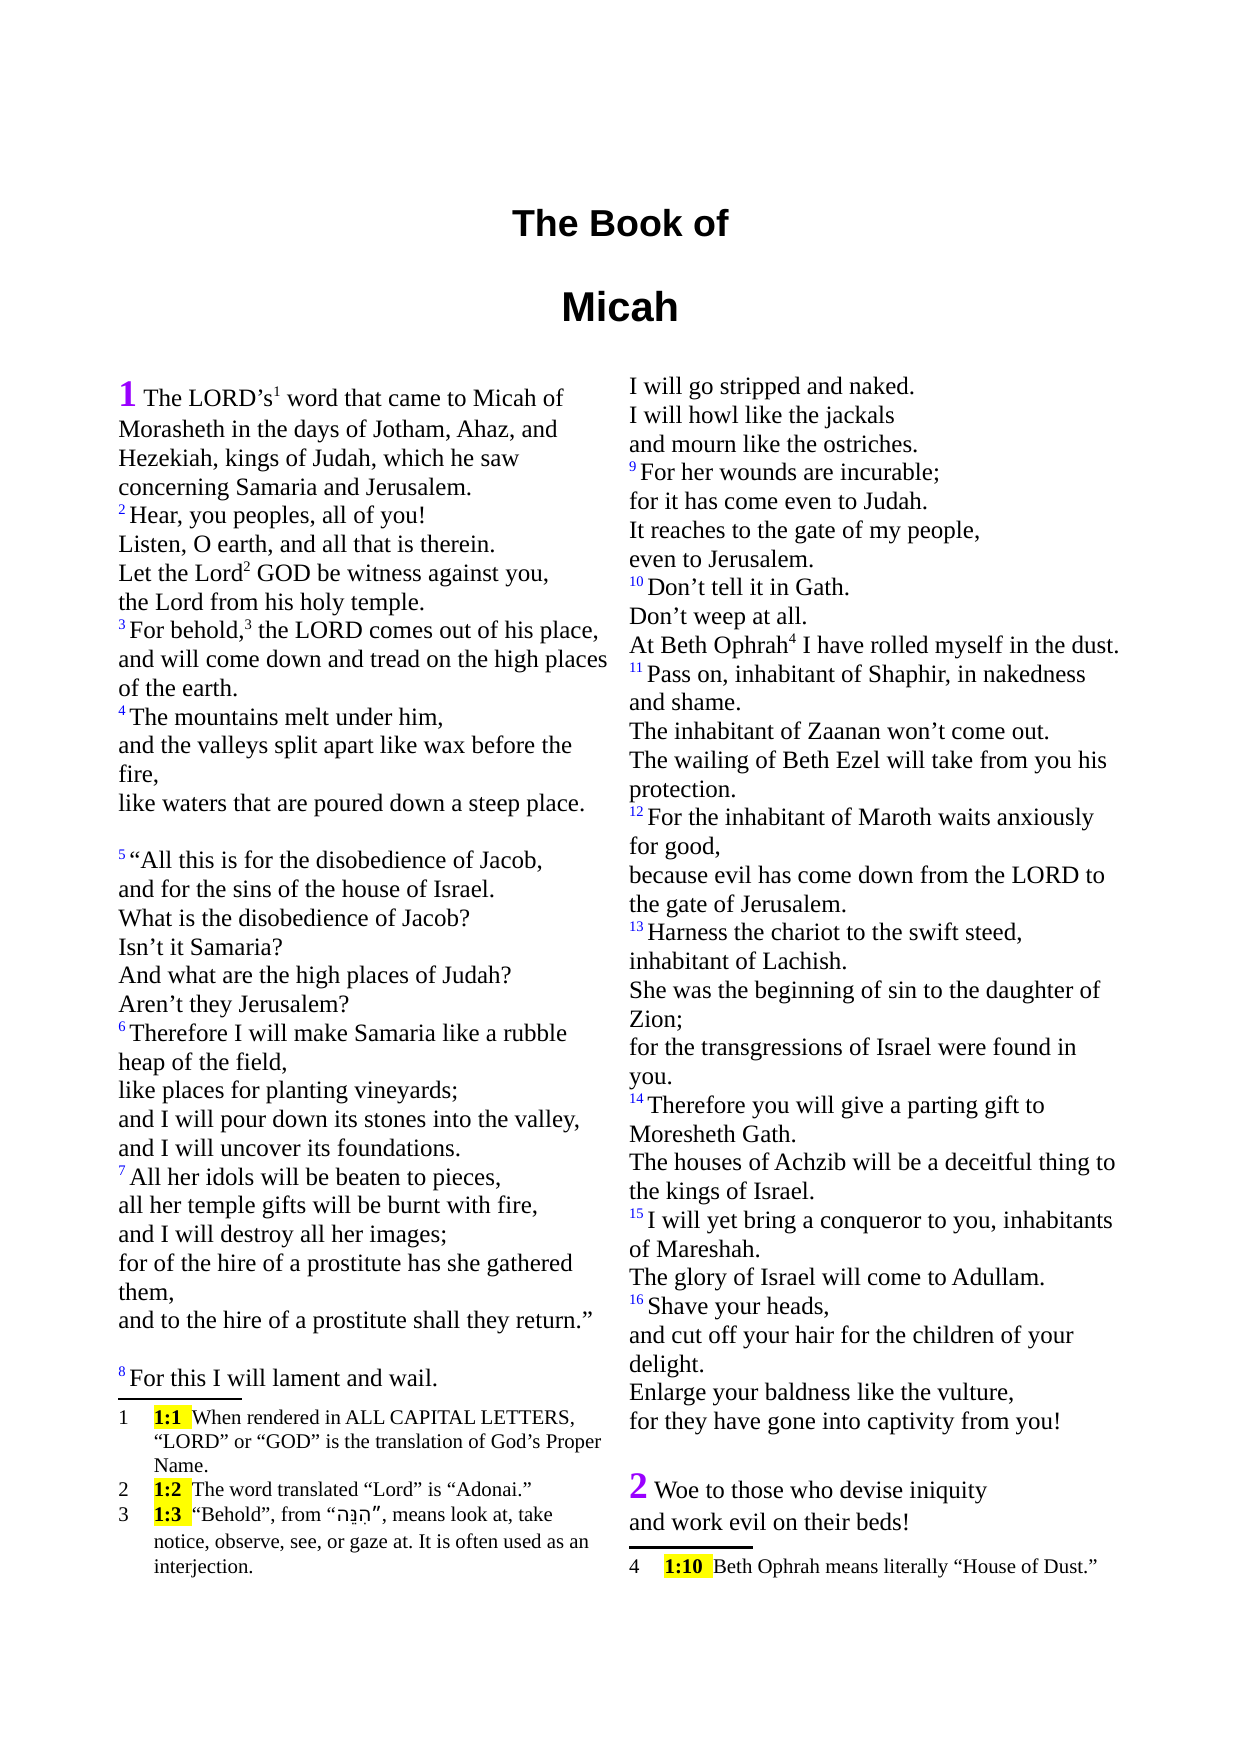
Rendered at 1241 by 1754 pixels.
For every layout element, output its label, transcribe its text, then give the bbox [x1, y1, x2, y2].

text 1:3 “Behold”, from “הִנֵּה”, means look at, take notice, observe, see, or gaze at. It is often used as an interjection. [118, 1501, 611, 1578]
text for they have gone into captivity from you! [629, 1406, 1122, 1435]
text 3 For behold, the LORD comes out of his place, [118, 616, 611, 644]
text It reaches to the gate of my people, [629, 515, 1122, 544]
text 1 The LORD’s word that came to Micah of Morasheth in the days of Jotham, Ahaz, and Hezekiah, kings of Judah, which he saw concerning Samaria and Jerusalem. [118, 371, 611, 501]
text and cut off your hair for the children of your delight. [629, 1320, 1122, 1377]
text like places for planting vineyards; [118, 1076, 611, 1104]
text all her temple gifts will be burnt with fire, [118, 1191, 611, 1219]
text 10 Don’t tell it in Gath. [629, 572, 1122, 601]
text 8 For this I will lament and wail. [118, 1363, 611, 1392]
text even to Jerusalem. [629, 544, 1122, 572]
text Enlarge your baldness like the vulture, [629, 1377, 1122, 1406]
text and to the hire of a prostitute shall they return.” [118, 1306, 611, 1334]
text 1:1 When rendered in ALL CAPITAL LETTERS, “LORD” or “GOD” is the translation of God’s Proper Name. [118, 1405, 611, 1477]
text and will come down and tread on the high places of the earth. [118, 644, 611, 702]
text for it has come even to Judah. [629, 486, 1122, 515]
text and the valleys split apart like wax before the fire, [118, 731, 611, 788]
title The Book of [118, 201, 1122, 244]
text because evil has come down from the LORD to the gate of Jerusalem. [629, 860, 1122, 917]
text 13 Harness the chariot to the swift steed, inhabitant of Lachish. [629, 917, 1122, 975]
text Aren’t they Jerusalem? [118, 989, 611, 1018]
text At Beth Ophrah I have rolled myself in the dust. [629, 630, 1122, 659]
text 14 Therefore you will give a parting gift to Moresheth Gath. [629, 1090, 1122, 1147]
text The inhabitant of Zaanan won’t come out. [629, 716, 1122, 745]
text The glory of Israel will come to Adullam. [629, 1262, 1122, 1291]
text for of the hire of a prostitute has she gathered them, [118, 1248, 611, 1306]
text 9 For her wounds are incurable; [629, 457, 1122, 486]
text 4 The mountains melt under him, [118, 702, 611, 731]
text and mourn like the ostriches. [629, 429, 1122, 457]
text Don’t weep at all. [629, 601, 1122, 630]
text 7 All her idols will be beaten to pieces, [118, 1162, 611, 1191]
text I will go stripped and naked. [629, 371, 1122, 400]
text I will howl like the jackals [629, 400, 1122, 429]
text 5 “All this is for the disobedience of Jacob, [118, 846, 611, 874]
text 11 Pass on, inhabitant of Shaphir, in nakedness and shame. [629, 659, 1122, 716]
text The houses of Achzib will be a deceitful thing to the kings of Israel. [629, 1147, 1122, 1205]
text Let the Lord GOD be witness against you, [118, 558, 611, 587]
text Listen, O earth, and all that is therein. [118, 529, 611, 558]
text and I will pour down its stones into the valley, [118, 1104, 611, 1133]
title Micah [118, 282, 1122, 330]
text 6 Therefore I will make Samaria like a rubble heap of the field, [118, 1018, 611, 1076]
text 2 Woe to those who devise iniquity [629, 1464, 1122, 1507]
text 2 Hear, you peoples, all of you! [118, 501, 611, 529]
text 1:10 Beth Ophrah means literally “House of Dust.” [629, 1553, 1122, 1578]
text and for the sins of the house of Israel. [118, 874, 611, 903]
text and I will destroy all her images; [118, 1219, 611, 1248]
text 16 Shave your heads, [629, 1291, 1122, 1320]
text and I will uncover its foundations. [118, 1133, 611, 1162]
text 12 For the inhabitant of Maroth waits anxiously for good, [629, 802, 1122, 860]
text 1:2 The word translated “Lord” is “Adonai.” [118, 1477, 611, 1501]
text Isn’t it Samaria? [118, 932, 611, 961]
text The wailing of Beth Ezel will take from you his protection. [629, 745, 1122, 802]
text for the transgressions of Israel were found in you. [629, 1032, 1122, 1090]
text and work evil on their beds! [629, 1507, 1122, 1536]
text the Lord from his holy temple. [118, 587, 611, 616]
text 15 I will yet bring a conqueror to you, inhabitants of Mareshah. [629, 1205, 1122, 1262]
text like waters that are poured down a steep place. [118, 788, 611, 817]
text She was the beginning of sin to the daughter of Zion; [629, 975, 1122, 1032]
text And what are the high places of Judah? [118, 961, 611, 989]
text What is the disobedience of Jacob? [118, 903, 611, 932]
